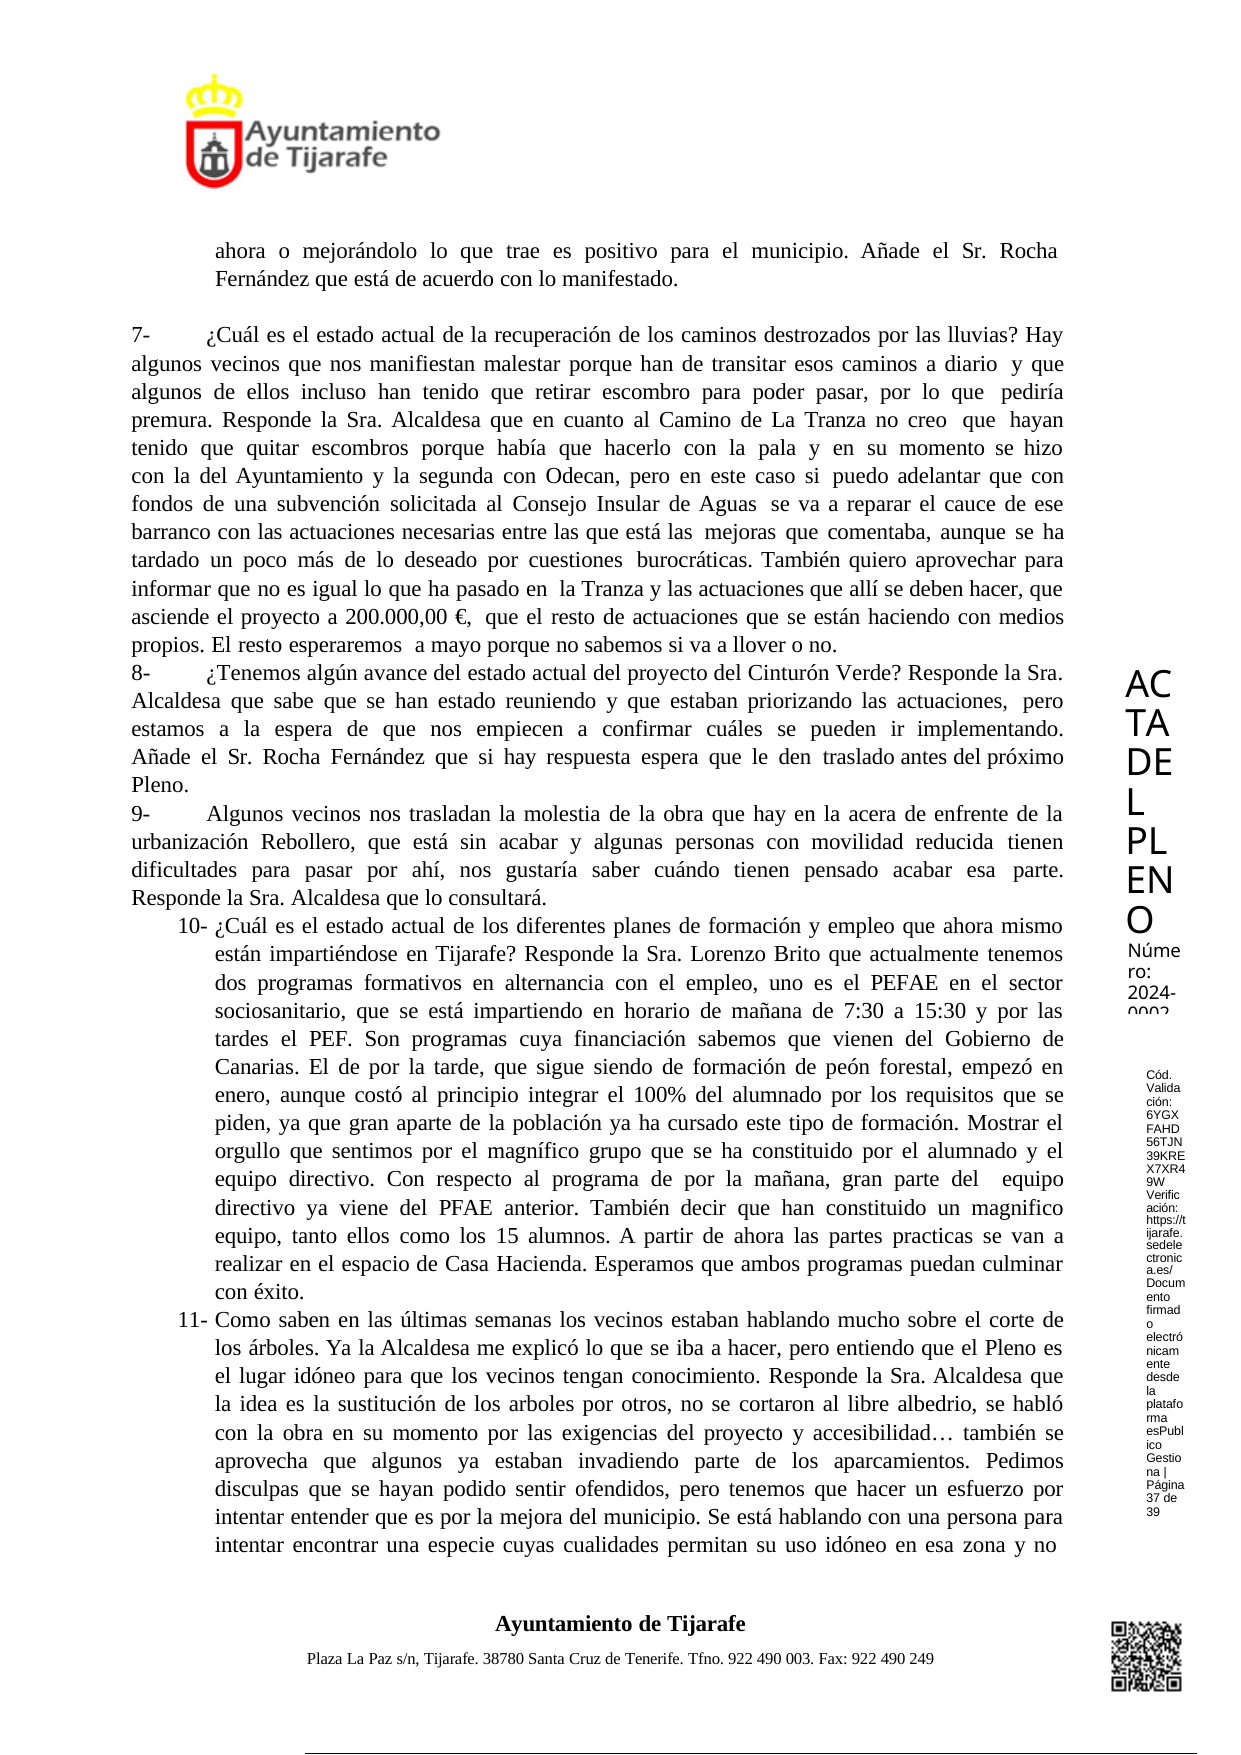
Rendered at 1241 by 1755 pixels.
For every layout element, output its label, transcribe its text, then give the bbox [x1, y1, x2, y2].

list ¿Tenemos algún avance del estado actual del proyecto del Cinturón Verde? Responde la Sra. Alcaldesa que sabe que se han estado reuniendo y que estaban priorizando las actuaciones, pero estamos a la espera de que nos empiecen a confirmar cuáles se pueden ir implementando. Añade el Sr. Rocha Fernández que si hay respuesta espera que le den traslado antes del próximo Pleno. [131, 659, 1064, 798]
list Número: 2024-0002 Fecha: 13/06/2024 [1127, 941, 1185, 1013]
list ¿Cuál es el estado actual de los diferentes planes de formación y empleo que ahora mismo están impartiéndose en Tijarafe? Responde la Sra. Lorenzo Brito que actualmente tenemos dos programas formativos en alternancia con el empleo, uno es el PEFAE en el sector sociosanitario, que se está impartiendo en horario de mañana de 7:30 a 15:30 y por las tardes el PEF. Son programas cuya financiación sabemos que vienen del Gobierno de Canarias. El de por la tarde, que sigue siendo de formación de peón forestal, empezó en enero, aunque costó al principio integrar el 100% del alumnado por los requisitos que se piden, ya que gran aparte de la población ya ha cursado este tipo de formación. Mostrar el orgullo que sentimos por el magnífico grupo que se ha constituido por el alumnado y el equipo directivo. Con respecto al programa de por la mañana, gran parte del equipo directivo ya viene del PFAE anterior. También decir que han constituido un magnifico equipo, tanto ellos como los 15 alumnos. A partir de ahora las partes practicas se van a realizar en el espacio de Casa Hacienda. Esperamos que ambos programas puedan culminar con éxito. [177, 912, 1064, 1304]
list ACTA DEL PLENO [1125, 666, 1185, 941]
list Verificación: https://tijarafe.sedelectronica.es/ [1146, 1189, 1186, 1277]
list Como saben en las últimas semanas los vecinos estaban hablando mucho sobre el corte de los árboles. Ya la Alcaldesa me explicó lo que se iba a hacer, pero entiendo que el Pleno es el lugar idóneo para que los vecinos tengan conocimiento. Responde la Sra. Alcaldesa que la idea es la sustitución de los arboles por otros, no se cortaron al libre albedrio, se habló con la obra en su momento por las exigencias del proyecto y accesibilidad… también se aprovecha que algunos ya estaban invadiendo parte de los aparcamientos. Pedimos disculpas que se hayan podido sentir ofendidos, pero tenemos que hacer un esfuerzo por intentar entender que es por la mejora del municipio. Se está hablando con una persona para intentar encontrar una especie cuyas cualidades permitan su uso idóneo en esa zona y no [177, 1306, 1064, 1557]
text ahora o mejorándolo lo que trae es positivo para el municipio. Añade el Sr. Rocha Fernández que está de acuerdo con lo manifestado. [215, 237, 1062, 291]
list Documento firmado electrónicamente desde la plataforma esPublico Gestiona | Página 37 de 39 [1146, 1277, 1186, 1519]
list ¿Cuál es el estado actual de la recuperación de los caminos destrozados por las lluvias? Hay algunos vecinos que nos manifiestan malestar porque han de transitar esos caminos a diario y que algunos de ellos incluso han tenido que retirar escombro para poder pasar, por lo que pediría premura. Responde la Sra. Alcaldesa que en cuanto al Camino de La Tranza no creo que hayan tenido que quitar escombros porque había que hacerlo con la pala y en su momento se hizo con la del Ayuntamiento y la segunda con Odecan, pero en este caso si puedo adelantar que con fondos de una subvención solicitada al Consejo Insular de Aguas se va a reparar el cauce de ese barranco con las actuaciones necesarias entre las que está las mejoras que comentaba, aunque se ha tardado un poco más de lo deseado por cuestiones burocráticas. También quiero aprovechar para informar que no es igual lo que ha pasado en la Tranza y las actuaciones que allí se deben hacer, que asciende el proyecto a 200.000,00 €, que el resto de actuaciones que se están haciendo con medios propios. El resto esperaremos a mayo porque no sabemos si va a llover o no. [131, 321, 1064, 657]
list Algunos vecinos nos trasladan la molestia de la obra que hay en la acera de enfrente de la urbanización Rebollero, que está sin acabar y algunas personas con movilidad reducida tienen dificultades para pasar por ahí, nos gustaría saber cuándo tienen pensado acabar esa parte. Responde la Sra. Alcaldesa que lo consultará. [131, 800, 1064, 911]
list Cód. Validación: 6YGXFAHD56TJN39KREX7XR49W [1146, 1069, 1186, 1189]
